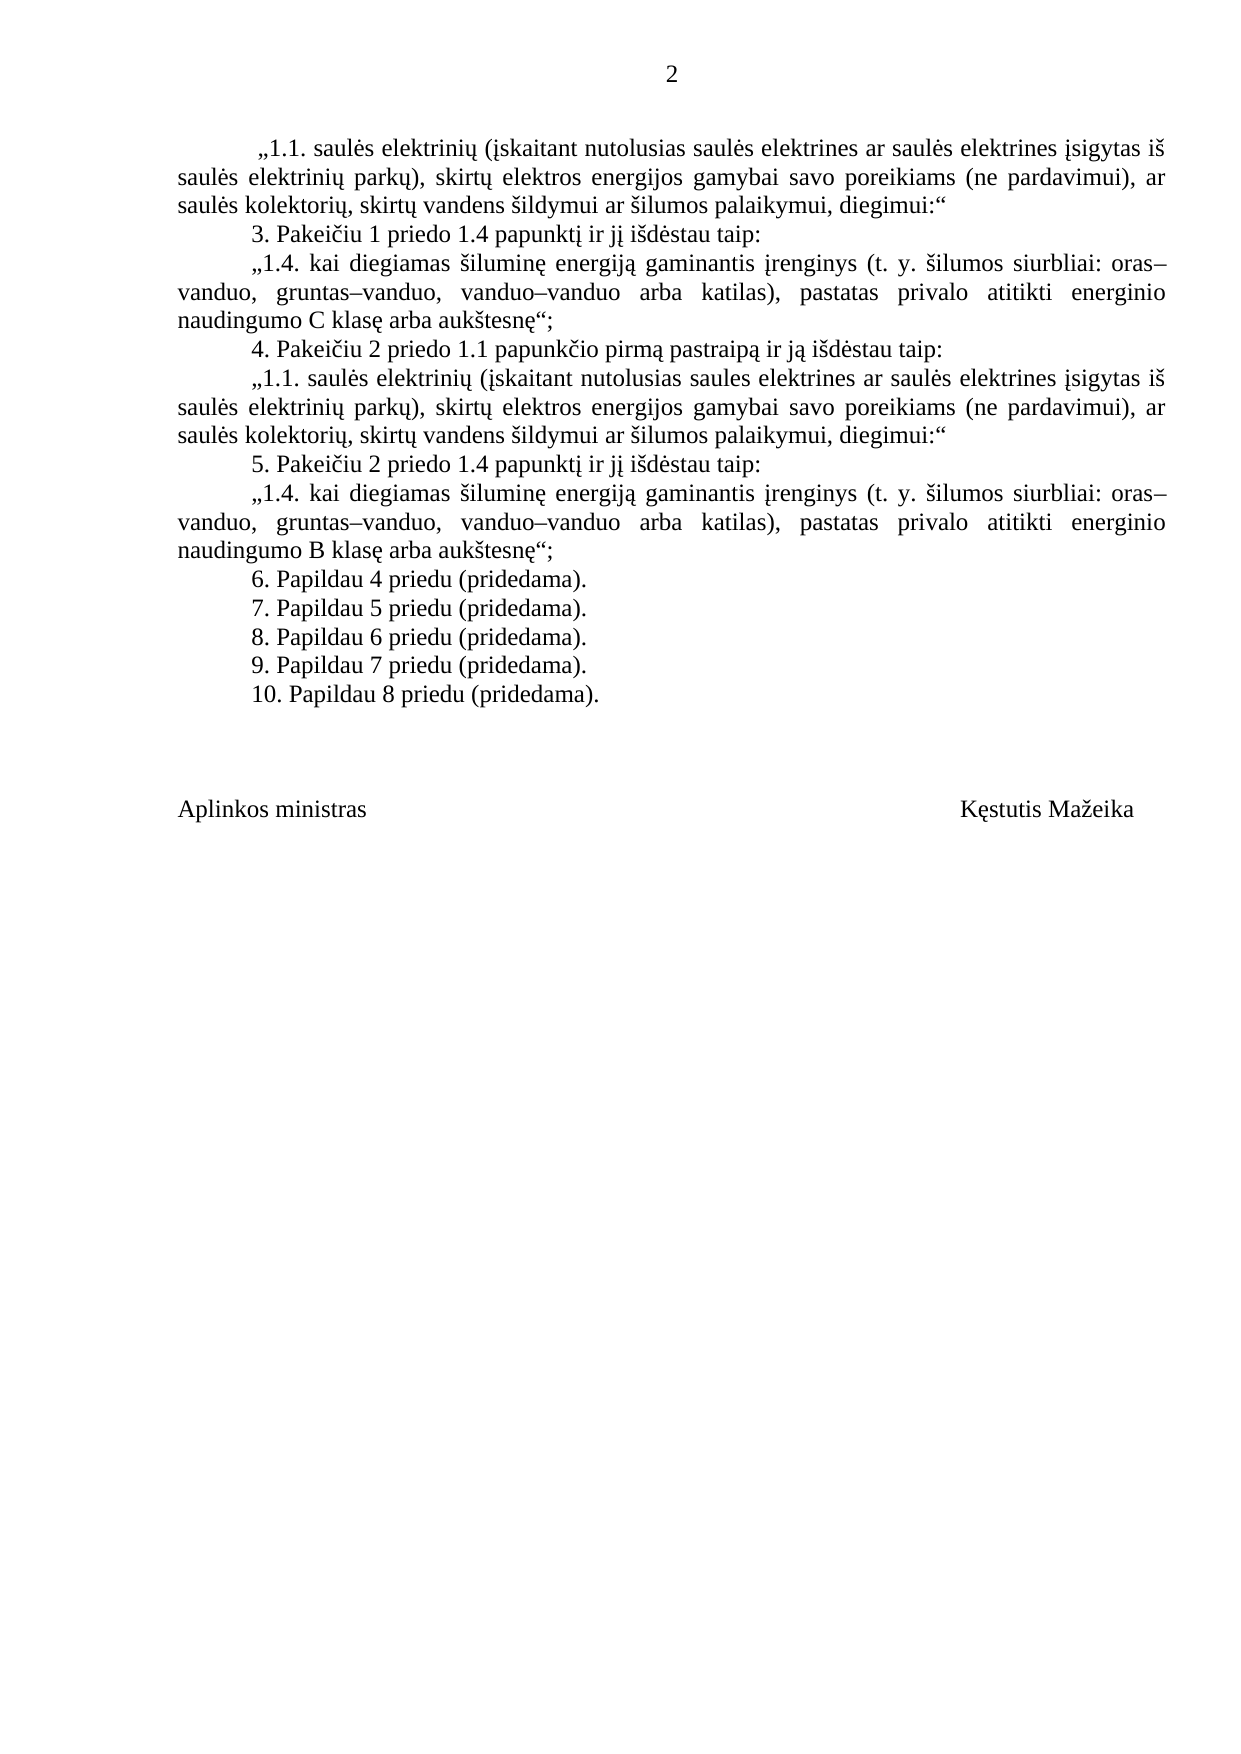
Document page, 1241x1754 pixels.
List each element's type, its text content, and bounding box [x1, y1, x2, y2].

text 5. Pakeičiu 2 priedo 1.4 papunktį ir jį išdėstau taip: [177, 449, 1166, 478]
text 9. Papildau 7 priedu (pridedama). [177, 650, 1166, 679]
text 6. Papildau 4 priedu (pridedama). [177, 564, 1166, 593]
text Aplinkos ministras Kęstutis Mažeika [177, 794, 1166, 823]
text „1.4. kai diegiamas šiluminę energiją gaminantis įrenginys (t. y. šilumos siurbliai: oras–vanduo, gruntas–vanduo, vanduo–vanduo arba katilas), pastatas privalo atitikti energinio naudingumo B klasę arba aukštesnę“; [177, 478, 1166, 564]
text 3. Pakeičiu 1 priedo 1.4 papunktį ir jį išdėstau taip: [177, 219, 1166, 248]
text „1.4. kai diegiamas šiluminę energiją gaminantis įrenginys (t. y. šilumos siurbliai: oras–vanduo, gruntas–vanduo, vanduo–vanduo arba katilas), pastatas privalo atitikti energinio naudingumo C klasę arba aukštesnę“; [177, 248, 1166, 334]
text „1.1. saulės elektrinių (įskaitant nutolusias saules elektrines ar saulės elektrines įsigytas iš saulės elektrinių parkų), skirtų elektros energijos gamybai savo poreikiams (ne pardavimui), ar saulės kolektorių, skirtų vandens šildymui ar šilumos palaikymui, diegimui:“ [177, 363, 1166, 449]
text 8. Papildau 6 priedu (pridedama). [177, 622, 1166, 650]
text „1.1. saulės elektrinių (įskaitant nutolusias saulės elektrines ar saulės elektrines įsigytas iš saulės elektrinių parkų), skirtų elektros energijos gamybai savo poreikiams (ne pardavimui), ar saulės kolektorių, skirtų vandens šildymui ar šilumos palaikymui, diegimui:“ [177, 133, 1166, 219]
text 10. Papildau 8 priedu (pridedama). [177, 679, 1166, 708]
text 4. Pakeičiu 2 priedo 1.1 papunkčio pirmą pastraipą ir ją išdėstau taip: [177, 334, 1166, 363]
text 7. Papildau 5 priedu (pridedama). [177, 593, 1166, 622]
